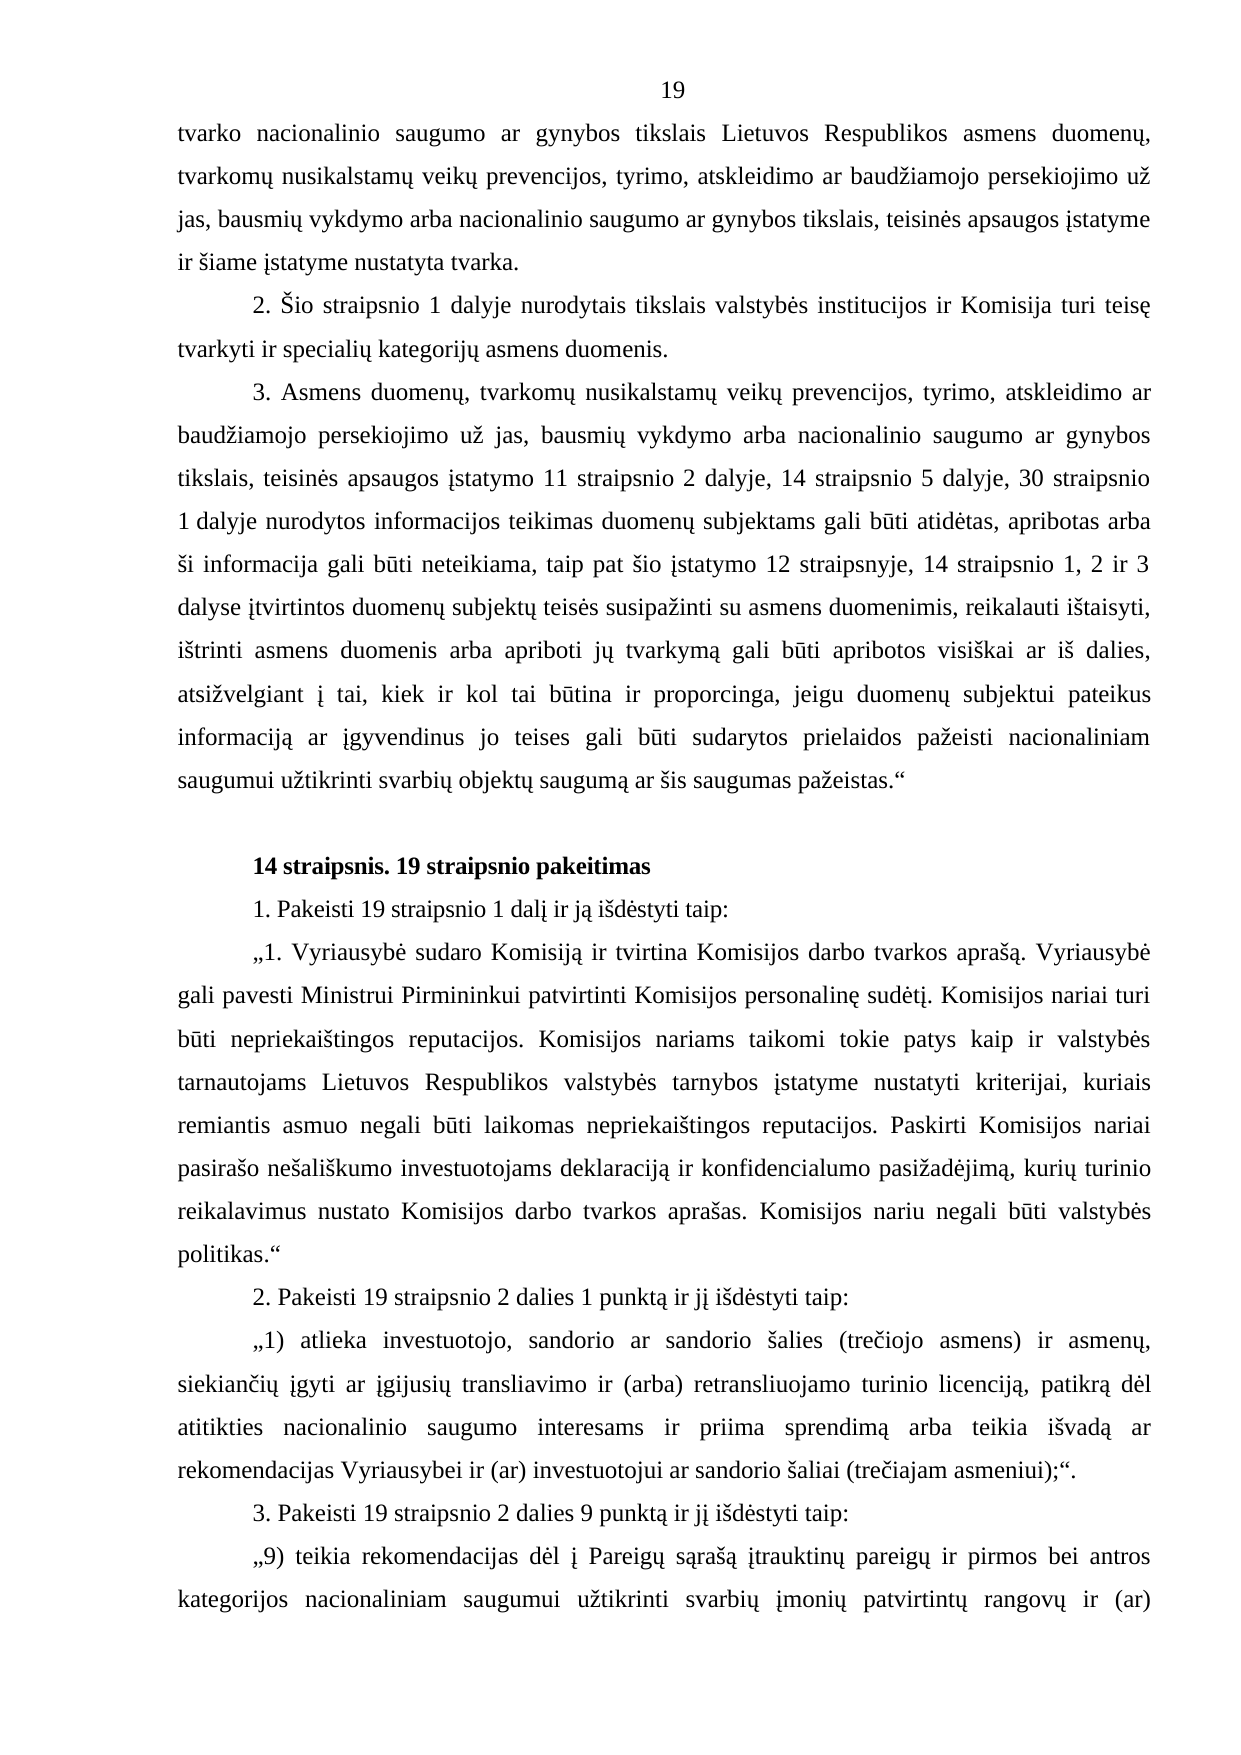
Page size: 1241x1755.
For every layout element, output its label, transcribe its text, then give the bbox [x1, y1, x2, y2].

text tvarko nacionalinio saugumo ar gynybos tikslais Lietuvos Respublikos asmens duomenų, tvarkomų nusikalstamų veikų prevencijos, tyrimo, atskleidimo ar baudžiamojo persekiojimo už jas, bausmių vykdymo arba nacionalinio saugumo ar gynybos tikslais, teisinės apsaugos įstatyme ir šiame įstatyme nustatyta tvarka. [177, 118, 1152, 276]
text „1) atlieka investuotojo, sandorio ar sandorio šalies (trečiojo asmens) ir asmenų, siekiančių įgyti ar įgijusių transliavimo ir (arba) retransliuojamo turinio licenciją, patikrą dėl atitikties nacionalinio saugumo interesams ir priima sprendimą arba teikia išvadą ar rekomendacijas Vyriausybei ir (ar) investuotojui ar sandorio šaliai (trečiajam asmeniui);“. [177, 1326, 1152, 1484]
text 1. Pakeisti 19 straipsnio 1 dalį ir ją išdėstyti taip: [177, 894, 1152, 923]
text „9) teikia rekomendacijas dėl į Pareigų sąrašą įtrauktinų pareigų ir pirmos bei antros kategorijos nacionaliniam saugumui užtikrinti svarbių įmonių patvirtintų rangovų ir (ar) [177, 1541, 1152, 1613]
text 3. Asmens duomenų, tvarkomų nusikalstamų veikų prevencijos, tyrimo, atskleidimo ar baudžiamojo persekiojimo už jas, bausmių vykdymo arba nacionalinio saugumo ar gynybos tikslais, teisinės apsaugos įstatymo 11 straipsnio 2 dalyje, 14 straipsnio 5 dalyje, 30 straipsnio 1 dalyje nurodytos informacijos teikimas duomenų subjektams gali būti atidėtas, apribotas arba ši informacija gali būti neteikiama, taip pat šio įstatymo 12 straipsnyje, 14 straipsnio 1, 2 ir 3 dalyse įtvirtintos duomenų subjektų teisės susipažinti su asmens duomenimis, reikalauti ištaisyti, ištrinti asmens duomenis arba apriboti jų tvarkymą gali būti apribotos visiškai ar iš dalies, atsižvelgiant į tai, kiek ir kol tai būtina ir proporcinga, jeigu duomenų subjektui pateikus informaciją ar įgyvendinus jo teises gali būti sudarytos prielaidos pažeisti nacionaliniam saugumui užtikrinti svarbių objektų saugumą ar šis saugumas pažeistas.“ [177, 377, 1152, 794]
text „1. Vyriausybė sudaro Komisiją ir tvirtina Komisijos darbo tvarkos aprašą. Vyriausybė gali pavesti Ministrui Pirmininkui patvirtinti Komisijos personalinę sudėtį. Komisijos nariai turi būti nepriekaištingos reputacijos. Komisijos nariams taikomi tokie patys kaip ir valstybės tarnautojams Lietuvos Respublikos valstybės tarnybos įstatyme nustatyti kriterijai, kuriais remiantis asmuo negali būti laikomas nepriekaištingos reputacijos. Paskirti Komisijos nariai pasirašo nešališkumo investuotojams deklaraciją ir konfidencialumo pasižadėjimą, kurių turinio reikalavimus nustato Komisijos darbo tvarkos aprašas. Komisijos nariu negali būti valstybės politikas.“ [177, 937, 1152, 1268]
text 3. Pakeisti 19 straipsnio 2 dalies 9 punktą ir jį išdėstyti taip: [177, 1498, 1152, 1527]
text 14 straipsnis. 19 straipsnio pakeitimas [177, 851, 1152, 880]
text 2. Pakeisti 19 straipsnio 2 dalies 1 punktą ir jį išdėstyti taip: [177, 1282, 1152, 1311]
text 2. Šio straipsnio 1 dalyje nurodytais tikslais valstybės institucijos ir Komisija turi teisę tvarkyti ir specialių kategorijų asmens duomenis. [177, 291, 1152, 362]
